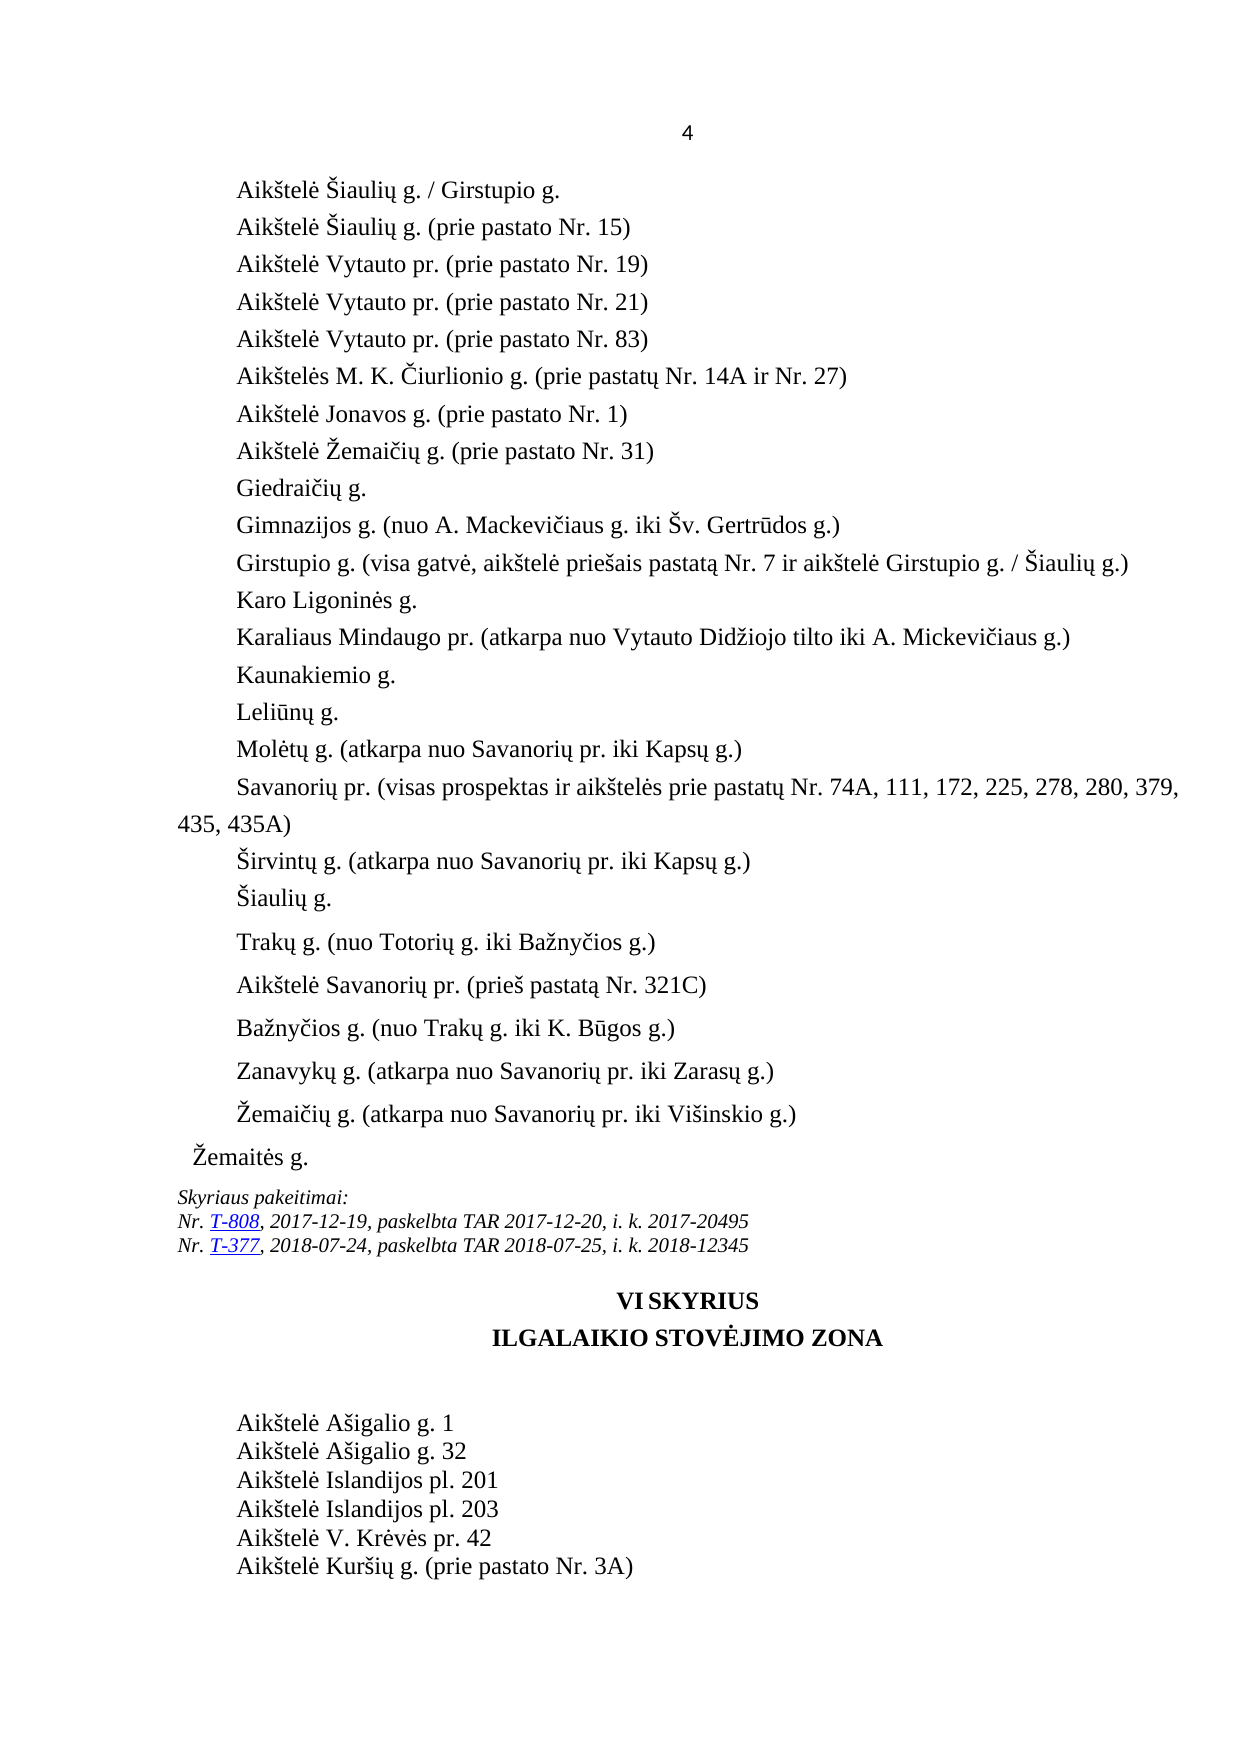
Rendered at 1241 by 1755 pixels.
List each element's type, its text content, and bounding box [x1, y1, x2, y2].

text Gimnazijos g. (nuo A. Mackevičiaus g. iki Šv. Gertrūdos g.) [177, 511, 1198, 539]
text Aikštelė Ašigalio g. 32 [177, 1436, 1240, 1465]
text Leliūnų g. [177, 697, 1198, 726]
text Aikštelė V. Krėvės pr. 42 [177, 1523, 1240, 1551]
text Skyriaus pakeitimai: [177, 1185, 1198, 1209]
text Aikštelės M. K. Čiurlionio g. (prie pastatų Nr. 14A ir Nr. 27) [177, 361, 1198, 390]
text Zanavykų g. (atkarpa nuo Savanorių pr. iki Zarasų g.) [177, 1056, 1198, 1085]
text Nr. T-377, 2018-07-24, paskelbta TAR 2018-07-25, i. k. 2018-12345 [177, 1233, 1198, 1257]
text Giedraičių g. [177, 473, 1198, 502]
text VI SKYRIUS [177, 1286, 1198, 1315]
text Aikštelė Kuršių g. (prie pastato Nr. 3A) [177, 1551, 1240, 1580]
text Aikštelė Vytauto pr. (prie pastato Nr. 21) [177, 287, 1198, 316]
text Žemaičių g. (atkarpa nuo Savanorių pr. iki Višinskio g.) [177, 1099, 1198, 1128]
text Aikštelė Islandijos pl. 201 [177, 1465, 1240, 1494]
text Bažnyčios g. (nuo Trakų g. iki K. Būgos g.) [177, 1013, 1198, 1042]
text Aikštelė Žemaičių g. (prie pastato Nr. 31) [177, 436, 1198, 465]
text Šiaulių g. [177, 883, 1198, 912]
text Nr. T-808, 2017-12-19, paskelbta TAR 2017-12-20, i. k. 2017-20495 [177, 1209, 1198, 1233]
text Širvintų g. (atkarpa nuo Savanorių pr. iki Kapsų g.) [177, 846, 1198, 875]
text Aikštelė Vytauto pr. (prie pastato Nr. 83) [177, 324, 1198, 353]
text Aikštelė Islandijos pl. 203 [177, 1494, 1240, 1523]
text Aikštelė Savanorių pr. (prieš pastatą Nr. 321C) [177, 970, 1198, 998]
text Molėtų g. (atkarpa nuo Savanorių pr. iki Kapsų g.) [177, 734, 1198, 763]
text Aikštelė Jonavos g. (prie pastato Nr. 1) [177, 399, 1198, 427]
text ILGALAIKIO STOVĖJIMO ZONA [177, 1323, 1198, 1352]
text Žemaitės g. [177, 1142, 1198, 1171]
text Kaunakiemio g. [177, 660, 1198, 688]
text Savanorių pr. (visas prospektas ir aikštelės prie pastatų Nr. 74A, 111, 172, 225, 278, 280, 379, 435, 435A) [177, 772, 1198, 838]
text Aikštelė Vytauto pr. (prie pastato Nr. 19) [177, 249, 1198, 278]
text Aikštelė Šiaulių g. (prie pastato Nr. 15) [177, 212, 1198, 241]
text Girstupio g. (visa gatvė, aikštelė priešais pastatą Nr. 7 ir aikštelė Girstupio g. / Šiaulių g.) [177, 548, 1198, 577]
text Karo Ligoninės g. [177, 585, 1198, 614]
text Aikštelė Ašigalio g. 1 [177, 1408, 1240, 1436]
text Aikštelė Šiaulių g. / Girstupio g. [177, 175, 1198, 204]
text Karaliaus Mindaugo pr. (atkarpa nuo Vytauto Didžiojo tilto iki A. Mickevičiaus g.) [177, 622, 1198, 651]
text Trakų g. (nuo Totorių g. iki Bažnyčios g.) [177, 927, 1198, 955]
